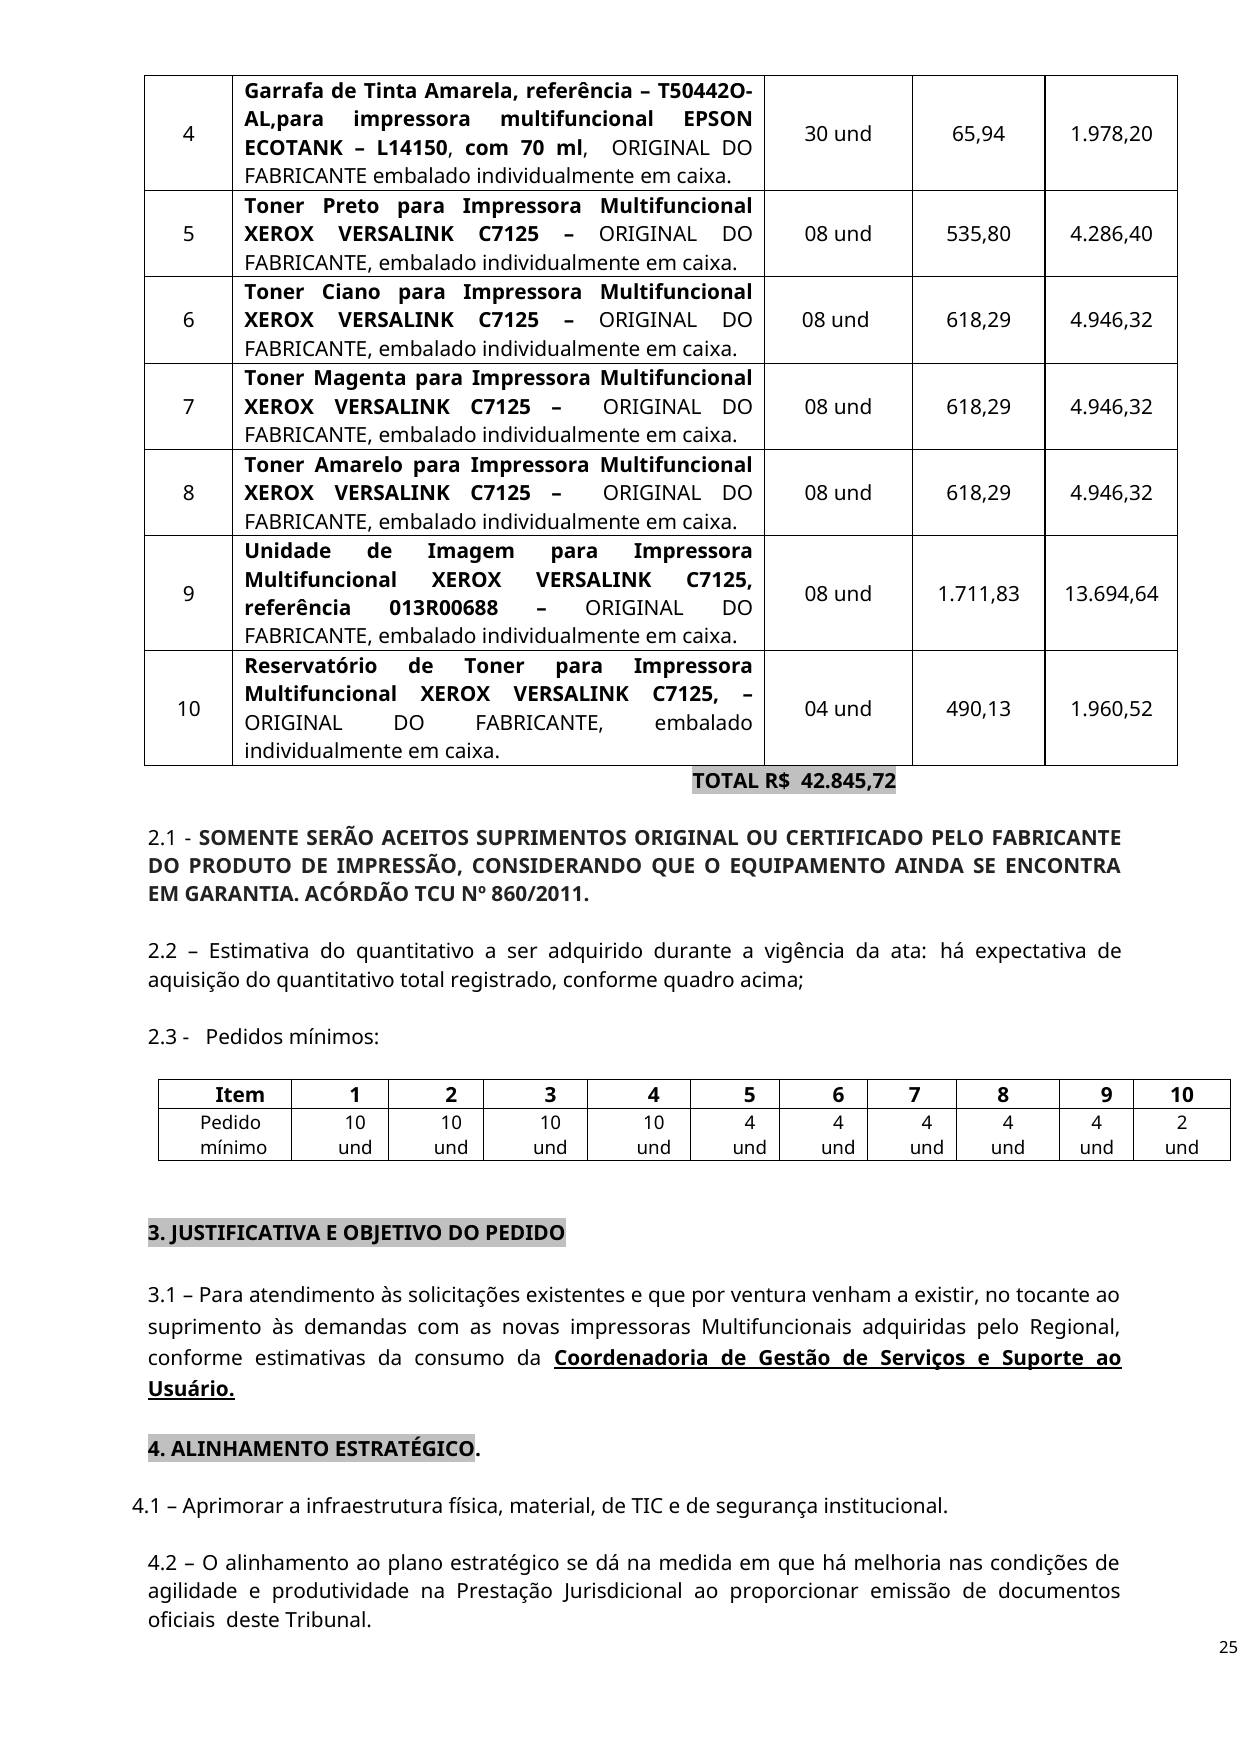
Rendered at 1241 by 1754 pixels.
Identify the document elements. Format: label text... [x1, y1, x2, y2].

table_cell 13.694,64 [1046, 536, 1177, 650]
table_cell 10 und [484, 1109, 587, 1160]
table_cell 4 und [957, 1109, 1059, 1160]
text 2.2 – Estimativa do quantitativo a ser adquirido durante a vigência da ata: há expectativa de aquisição do quantitativo total registrado, conforme quadro acima; [148, 936, 1122, 993]
table_cell 04 und [765, 651, 912, 765]
table_cell 8 [145, 450, 232, 535]
table_cell 4 und [691, 1109, 779, 1160]
table_cell 4 und [868, 1109, 956, 1160]
table_cell 5 [145, 191, 232, 276]
table_cell Toner Magenta para Impressora Multifuncional XEROX VERSALINK C7125 – ORIGINAL DO FABRICANTE, embalado individualmente em caixa. [233, 364, 764, 449]
table_cell 08 und [765, 450, 912, 535]
table_cell 1.960,52 [1046, 651, 1177, 765]
table_cell 2 und [1134, 1109, 1230, 1160]
table_header 2 [389, 1080, 483, 1108]
table_header Item [159, 1080, 291, 1108]
table_cell 4.286,40 [1046, 191, 1177, 276]
table_cell 4 [145, 76, 232, 190]
table_cell 4.946,32 [1046, 364, 1177, 449]
text 3. JUSTIFICATIVA E OBJETIVO DO PEDIDO [148, 1218, 1122, 1247]
table_header 7 [868, 1080, 956, 1108]
table_cell 7 [145, 364, 232, 449]
table_cell 4.946,32 [1046, 450, 1177, 535]
table_cell 65,94 [913, 76, 1044, 190]
table_cell 618,29 [913, 450, 1044, 535]
table_cell 4 und [1060, 1109, 1133, 1160]
table_cell Toner Preto para Impressora Multifuncional XEROX VERSALINK C7125 – ORIGINAL DO FABRICANTE, embalado individualmente em caixa. [233, 191, 764, 276]
table_cell Pedido mínimo [159, 1109, 291, 1160]
table_cell Reservatório de Toner para Impressora Multifuncional XEROX VERSALINK C7125, – ORIGINAL DO FABRICANTE, embalado individualmente em caixa. [233, 651, 764, 765]
table_header 1 [292, 1080, 388, 1108]
table_cell 10 und [588, 1109, 690, 1160]
table_cell Unidade de Imagem para Impressora Multifuncional XEROX VERSALINK C7125, referência 013R00688 – ORIGINAL DO FABRICANTE, embalado individualmente em caixa. [233, 536, 764, 650]
table_header 9 [1060, 1080, 1133, 1108]
table_cell Garrafa de Tinta Amarela, referência – T50442O-AL,para impressora multifuncional EPSON ECOTANK – L14150, com 70 ml, ORIGINAL DO FABRICANTE embalado individualmente em caixa. [233, 76, 764, 190]
table_cell 4 und [780, 1109, 867, 1160]
table_cell 4.946,32 [1046, 277, 1177, 362]
text 4.1 – Aprimorar a infraestrutura física, material, de TIC e de segurança institucional. [88, 1491, 1122, 1519]
table_cell Toner Amarelo para Impressora Multifuncional XEROX VERSALINK C7125 – ORIGINAL DO FABRICANTE, embalado individualmente em caixa. [233, 450, 764, 535]
table_cell 08 und [765, 277, 912, 362]
text 4.2 – O alinhamento ao plano estratégico se dá na medida em que há melhoria nas condições de agilidade e produtividade na Prestação Jurisdicional ao proporcionar emissão de documentos oficiais deste Tribunal. [148, 1548, 1122, 1633]
text 3.1 – Para atendimento às solicitações existentes e que por ventura venham a existir, no tocante ao suprimento às demandas com as novas impressoras Multifuncionais adquiridas pelo Regional, conforme estimativas da consumo da Coordenadoria de Gestão de Serviços e Suporte ao Usuário. [148, 1278, 1122, 1403]
table_cell 535,80 [913, 191, 1044, 276]
table_header 4 [588, 1080, 690, 1108]
table_header 5 [691, 1080, 779, 1108]
table_cell 6 [145, 277, 232, 362]
table_cell 618,29 [913, 277, 1044, 362]
table_header 8 [957, 1080, 1059, 1108]
table_cell 08 und [765, 536, 912, 650]
table_cell 10 und [389, 1109, 483, 1160]
table_cell 08 und [765, 364, 912, 449]
table_cell 10 [145, 651, 232, 765]
table_cell Toner Ciano para Impressora Multifuncional XEROX VERSALINK C7125 – ORIGINAL DO FABRICANTE, embalado individualmente em caixa. [233, 277, 764, 362]
table_cell 10 und [292, 1109, 388, 1160]
text TOTAL R$ 42.845,72 [118, 766, 1122, 794]
table_header 6 [780, 1080, 867, 1108]
table_cell 1.711,83 [913, 536, 1044, 650]
table_cell 30 und [765, 76, 912, 190]
text 2.3 - Pedidos mínimos: [148, 1022, 1122, 1050]
table_cell 618,29 [913, 364, 1044, 449]
text 4. ALINHAMENTO ESTRATÉGICO. [148, 1434, 1122, 1462]
table_cell 1.978,20 [1046, 76, 1177, 190]
table_header 3 [484, 1080, 587, 1108]
text 2.1 - SOMENTE SERÃO ACEITOS SUPRIMENTOS ORIGINAL OU CERTIFICADO PELO FABRICANTE DO PRODUTO DE IMPRESSÃO, CONSIDERANDO QUE O EQUIPAMENTO AINDA SE ENCONTRA EM GARANTIA. ACÓRDÃO TCU Nº 860/2011. [148, 823, 1122, 908]
table_cell 9 [145, 536, 232, 650]
table_header 10 [1134, 1080, 1230, 1108]
table_cell 08 und [765, 191, 912, 276]
table_cell 490,13 [913, 651, 1044, 765]
